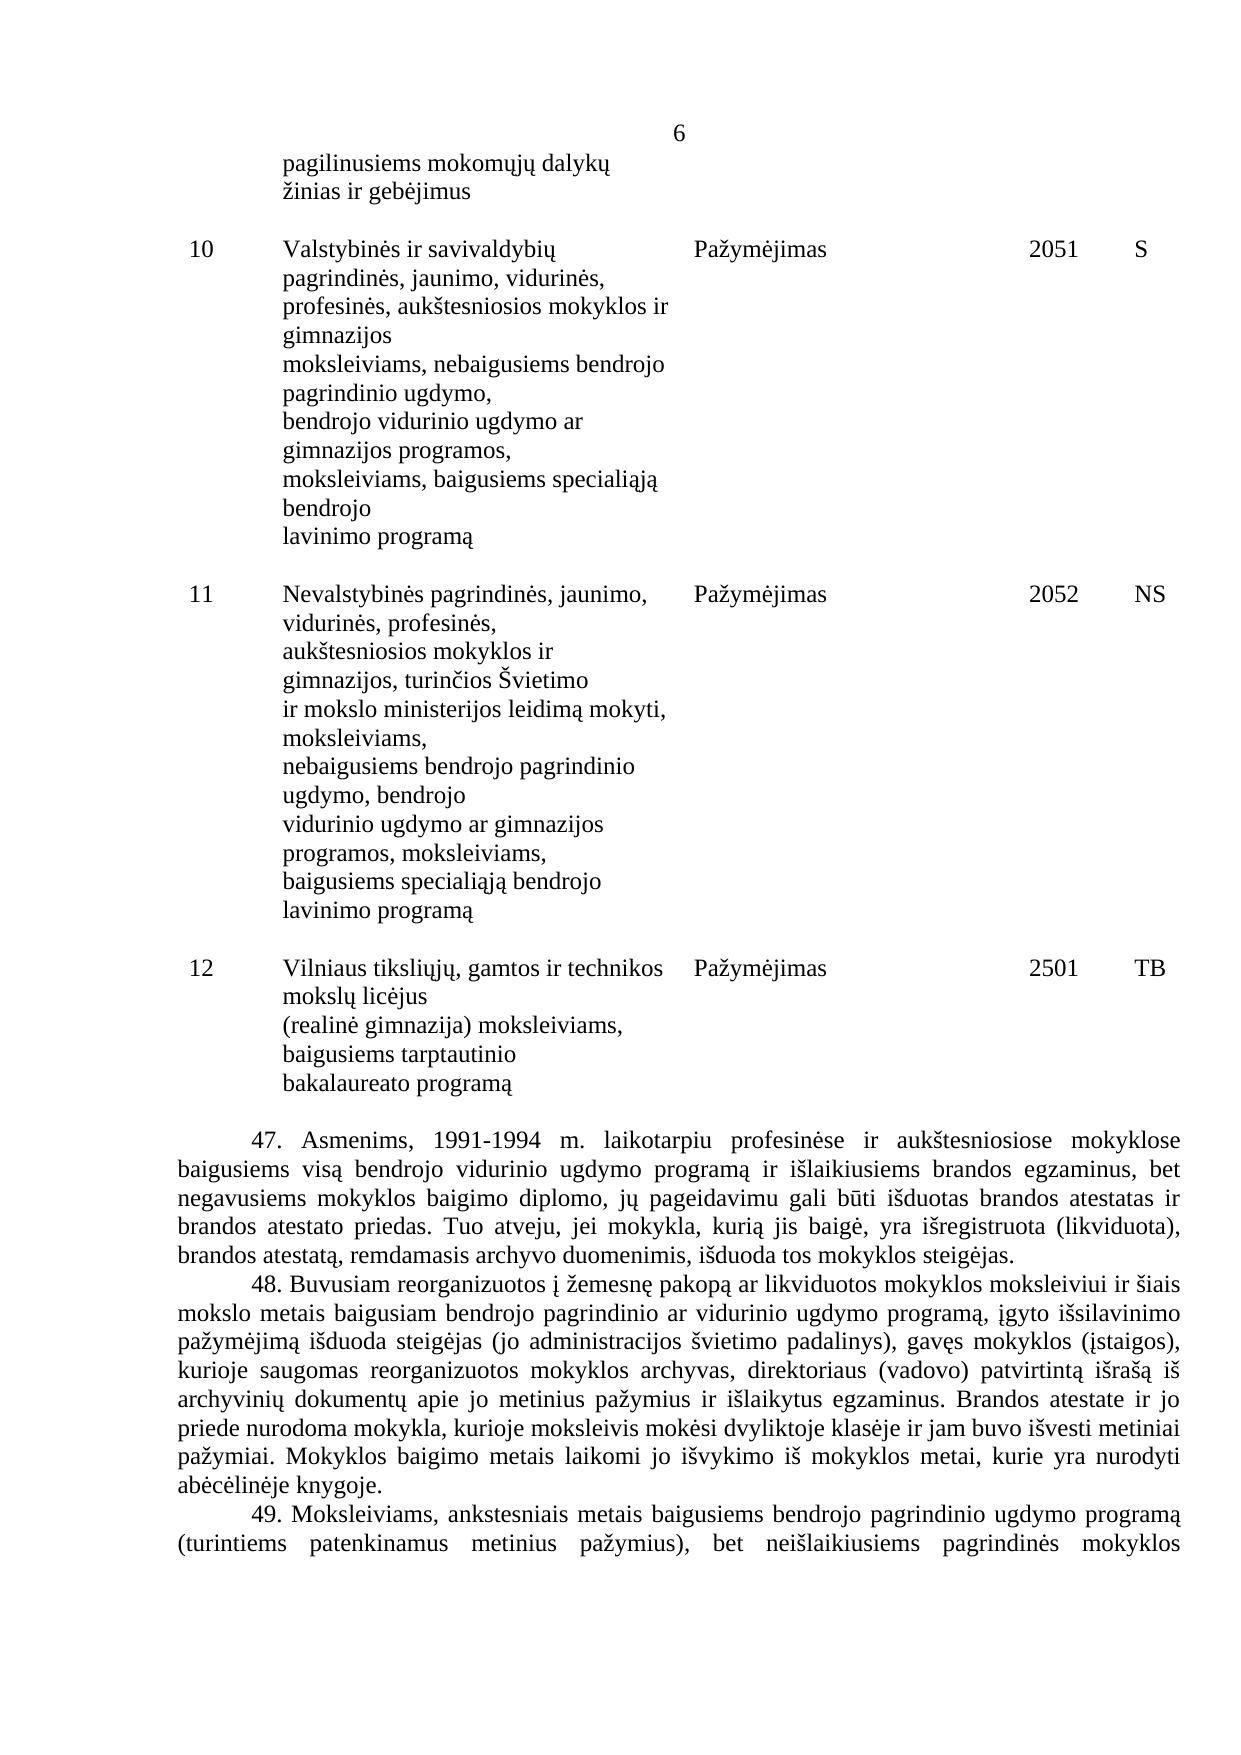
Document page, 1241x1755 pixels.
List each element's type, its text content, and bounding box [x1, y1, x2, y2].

table_cell [1123, 205, 1204, 234]
table_cell [1018, 866, 1123, 924]
table_cell 12 [177, 953, 271, 1010]
table_cell [683, 521, 1018, 550]
table_cell [177, 1010, 271, 1068]
table_cell [683, 349, 1018, 406]
table_cell [177, 521, 271, 550]
table_cell [1123, 349, 1204, 406]
table_cell [1018, 406, 1123, 464]
table_cell [177, 809, 271, 866]
table_cell [1018, 694, 1123, 751]
table_cell [683, 406, 1018, 464]
table_cell [177, 1068, 271, 1096]
table_cell [1018, 924, 1123, 953]
table_cell [1123, 809, 1204, 866]
table_cell [1123, 866, 1204, 924]
table_cell [1123, 636, 1204, 694]
table_cell 11 [177, 579, 271, 636]
table_cell [271, 205, 682, 234]
table_cell Vilniaus tiksliųjų, gamtos ir technikos mokslų licėjus [271, 953, 682, 1010]
table_cell [1123, 751, 1204, 809]
table_cell nebaigusiems bendrojo pagrindinio ugdymo, bendrojo [271, 751, 682, 809]
table_cell profesinės, aukštesniosios mokyklos ir gimnazijos [271, 291, 682, 349]
table_cell [271, 924, 682, 953]
table_cell [1123, 694, 1204, 751]
table_cell S [1123, 234, 1204, 291]
table_cell [177, 464, 271, 521]
table_cell [683, 751, 1018, 809]
table_cell [177, 349, 271, 406]
table_cell [683, 636, 1018, 694]
table_cell [683, 291, 1018, 349]
table_cell [683, 809, 1018, 866]
table_cell [1018, 751, 1123, 809]
table_cell [1018, 1068, 1123, 1096]
table_cell vidurinio ugdymo ar gimnazijos programos, moksleiviams, [271, 809, 682, 866]
table_cell 2052 [1018, 579, 1123, 636]
table_cell moksleiviams, baigusiems specialiąją bendrojo [271, 464, 682, 521]
table_cell 10 [177, 234, 271, 291]
table_cell lavinimo programą [271, 521, 682, 550]
text 47. Asmenims, 1991-1994 m. laikotarpiu profesinėse ir aukštesniosiose mokyklose baigusiems visą bendrojo vidurinio ugdymo programą ir išlaikiusiems brandos egzaminus, bet negavusiems mokyklos baigimo diplomo, jų pageidavimu gali būti išduotas brandos atestatas ir brandos atestato priedas. Tuo atveju, jei mokykla, kurią jis baigė, yra išregistruota (likviduota), brandos atestatą, remdamasis archyvo duomenimis, išduoda tos mokyklos steigėjas. [177, 1125, 1181, 1269]
table_cell [1018, 464, 1123, 521]
table_cell [1123, 1068, 1204, 1096]
table_cell [177, 694, 271, 751]
table_cell [1123, 521, 1204, 550]
table_cell aukštesniosios mokyklos ir gimnazijos, turinčios Švietimo [271, 636, 682, 694]
table_cell bakalaureato programą [271, 1068, 682, 1096]
table_cell [1018, 550, 1123, 579]
table_cell [683, 866, 1018, 924]
table_cell [1123, 550, 1204, 579]
table_cell moksleiviams, nebaigusiems bendrojo pagrindinio ugdymo, [271, 349, 682, 406]
table_cell [177, 550, 271, 579]
table_cell [683, 1010, 1018, 1068]
table_cell [1018, 1010, 1123, 1068]
table_cell pagilinusiems mokomųjų dalykų žinias ir gebėjimus [271, 148, 682, 205]
table_cell [1123, 291, 1204, 349]
table_cell [177, 636, 271, 694]
table_cell [683, 464, 1018, 521]
table_cell [683, 694, 1018, 751]
table_cell [177, 291, 271, 349]
table_cell Pažymėjimas [683, 234, 1018, 291]
table_cell Nevalstybinės pagrindinės, jaunimo, vidurinės, profesinės, [271, 579, 682, 636]
table_cell [1123, 464, 1204, 521]
table_cell 2501 [1018, 953, 1123, 1010]
table_cell [177, 866, 271, 924]
table_cell [177, 924, 271, 953]
table_cell (realinė gimnazija) moksleiviams, baigusiems tarptautinio [271, 1010, 682, 1068]
table_cell Valstybinės ir savivaldybių pagrindinės, jaunimo, vidurinės, [271, 234, 682, 291]
table_cell [1018, 148, 1123, 205]
text 48. Buvusiam reorganizuotos į žemesnę pakopą ar likviduotos mokyklos moksleiviui ir šiais mokslo metais baigusiam bendrojo pagrindinio ar vidurinio ugdymo programą, įgyto išsilavinimo pažymėjimą išduoda steigėjas (jo administracijos švietimo padalinys), gavęs mokyklos (įstaigos), kurioje saugomas reorganizuotos mokyklos archyvas, direktoriaus (vadovo) patvirtintą išrašą iš archyvinių dokumentų apie jo metinius pažymius ir išlaikytus egzaminus. Brandos atestate ir jo priede nurodoma mokykla, kurioje moksleivis mokėsi dvyliktoje klasėje ir jam buvo išvesti metiniai pažymiai. Mokyklos baigimo metais laikomi jo išvykimo iš mokyklos metai, kurie yra nurodyti abėcėlinėje knygoje. [177, 1269, 1181, 1499]
table_cell baigusiems specialiąją bendrojo lavinimo programą [271, 866, 682, 924]
table_cell Pažymėjimas [683, 953, 1018, 1010]
table_cell [1123, 148, 1204, 205]
table_cell [683, 1068, 1018, 1096]
table_cell [1018, 291, 1123, 349]
table_cell [1018, 521, 1123, 550]
table_cell [1018, 809, 1123, 866]
table_cell [683, 924, 1018, 953]
table_cell TB [1123, 953, 1204, 1010]
table_cell [1018, 349, 1123, 406]
table_cell [1018, 636, 1123, 694]
table_cell bendrojo vidurinio ugdymo ar gimnazijos programos, [271, 406, 682, 464]
table_cell 2051 [1018, 234, 1123, 291]
text 49. Moksleiviams, ankstesniais metais baigusiems bendrojo pagrindinio ugdymo programą (turintiems patenkinamus metinius pažymius), bet neišlaikiusiems pagrindinės mokyklos [177, 1499, 1181, 1556]
table_cell [177, 406, 271, 464]
table_cell [177, 205, 271, 234]
table_cell [683, 550, 1018, 579]
table_cell [1123, 924, 1204, 953]
table_cell [177, 148, 271, 205]
table_cell Pažymėjimas [683, 579, 1018, 636]
table_cell [271, 550, 682, 579]
table_cell [177, 751, 271, 809]
table_cell [683, 205, 1018, 234]
table_cell [1123, 406, 1204, 464]
table_cell [683, 148, 1018, 205]
table_cell ir mokslo ministerijos leidimą mokyti, moksleiviams, [271, 694, 682, 751]
table_cell [1123, 1010, 1204, 1068]
table_cell [1018, 205, 1123, 234]
table_cell NS [1123, 579, 1204, 636]
